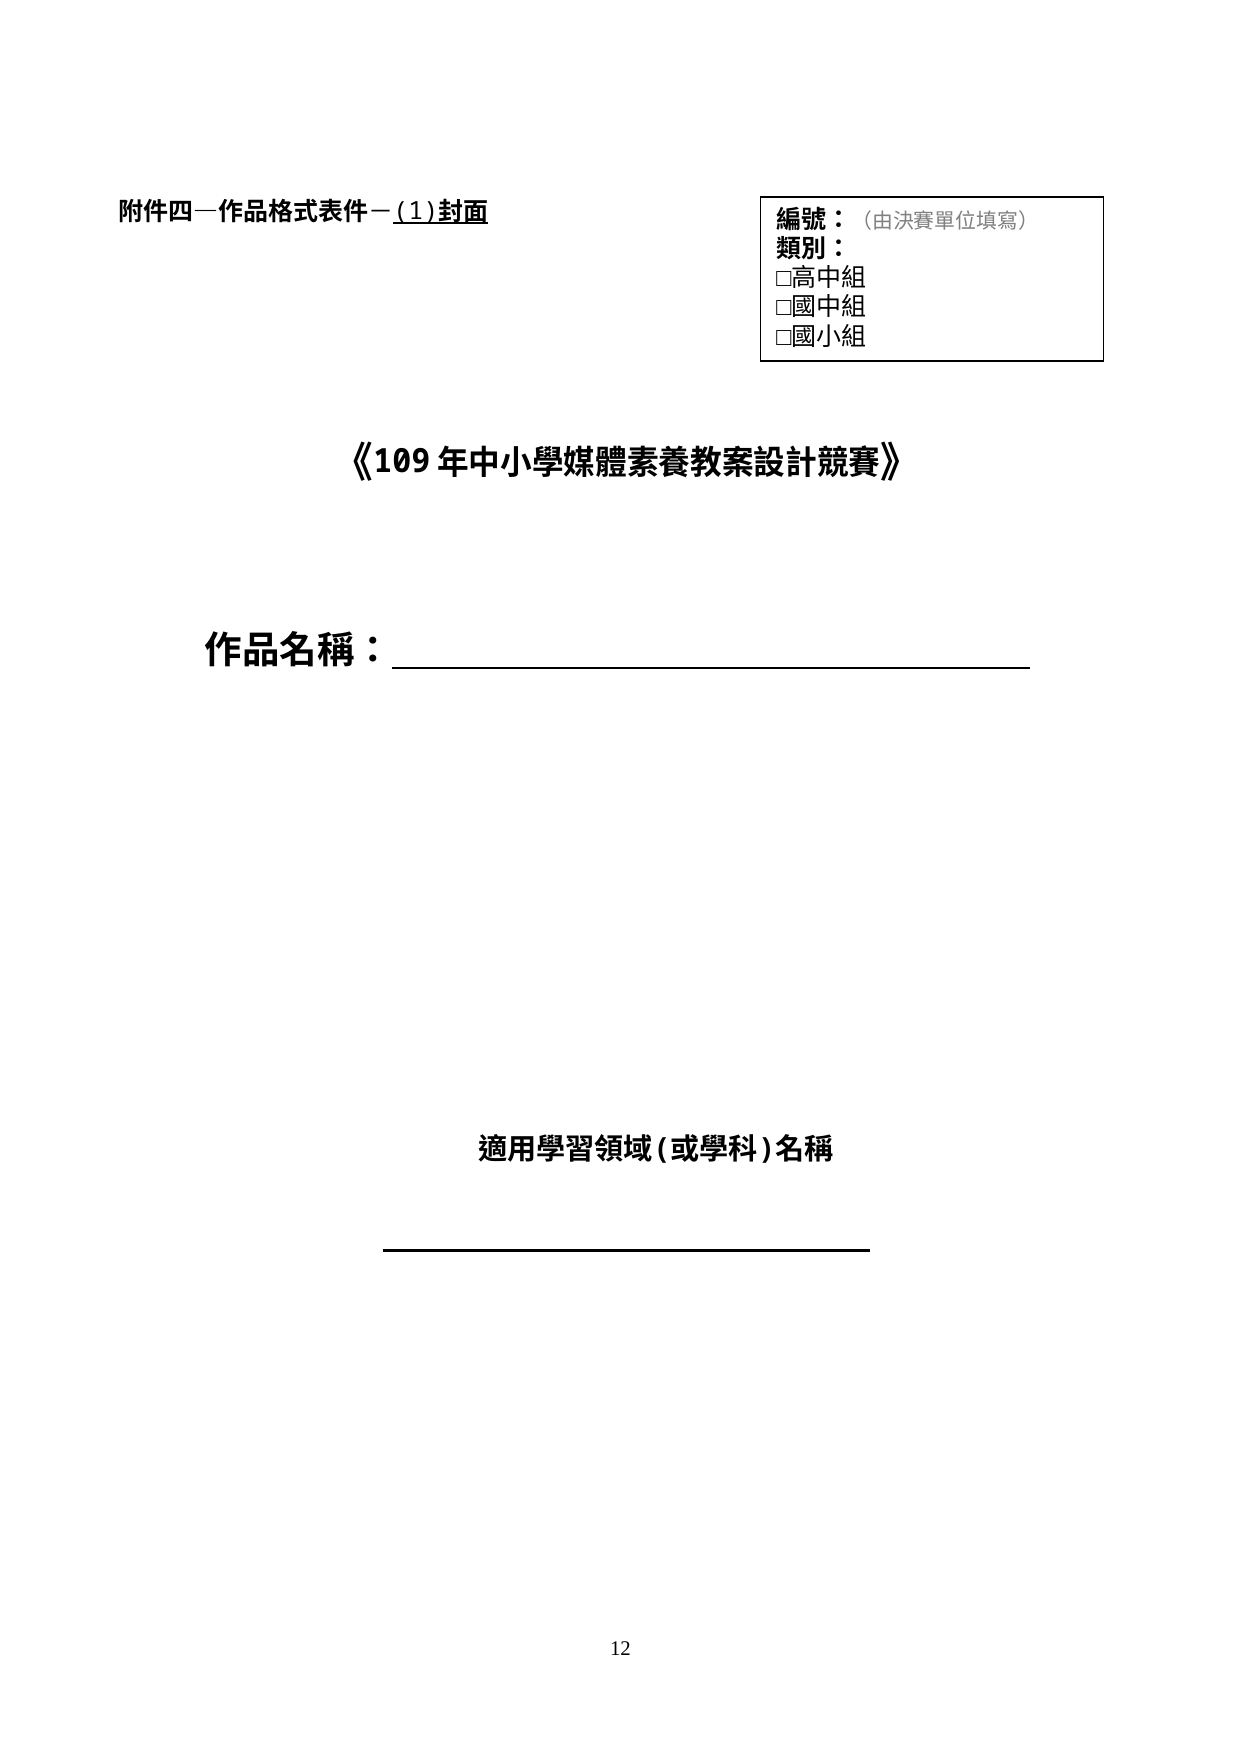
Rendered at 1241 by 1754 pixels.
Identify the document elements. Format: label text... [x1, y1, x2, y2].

text 附件四—作品格式表件－(1)封面 [118, 168, 1122, 230]
table_header [383, 1168, 870, 1249]
table_header 《109年中小學媒體素養教案設計競賽》 作品名稱： 適用學習領域(或學科)名稱 [118, 230, 1135, 1543]
table_header 《109年中小學媒體素養教案設計競賽》 作品名稱： 適用學習領域(或學科)名稱 [761, 198, 1103, 360]
